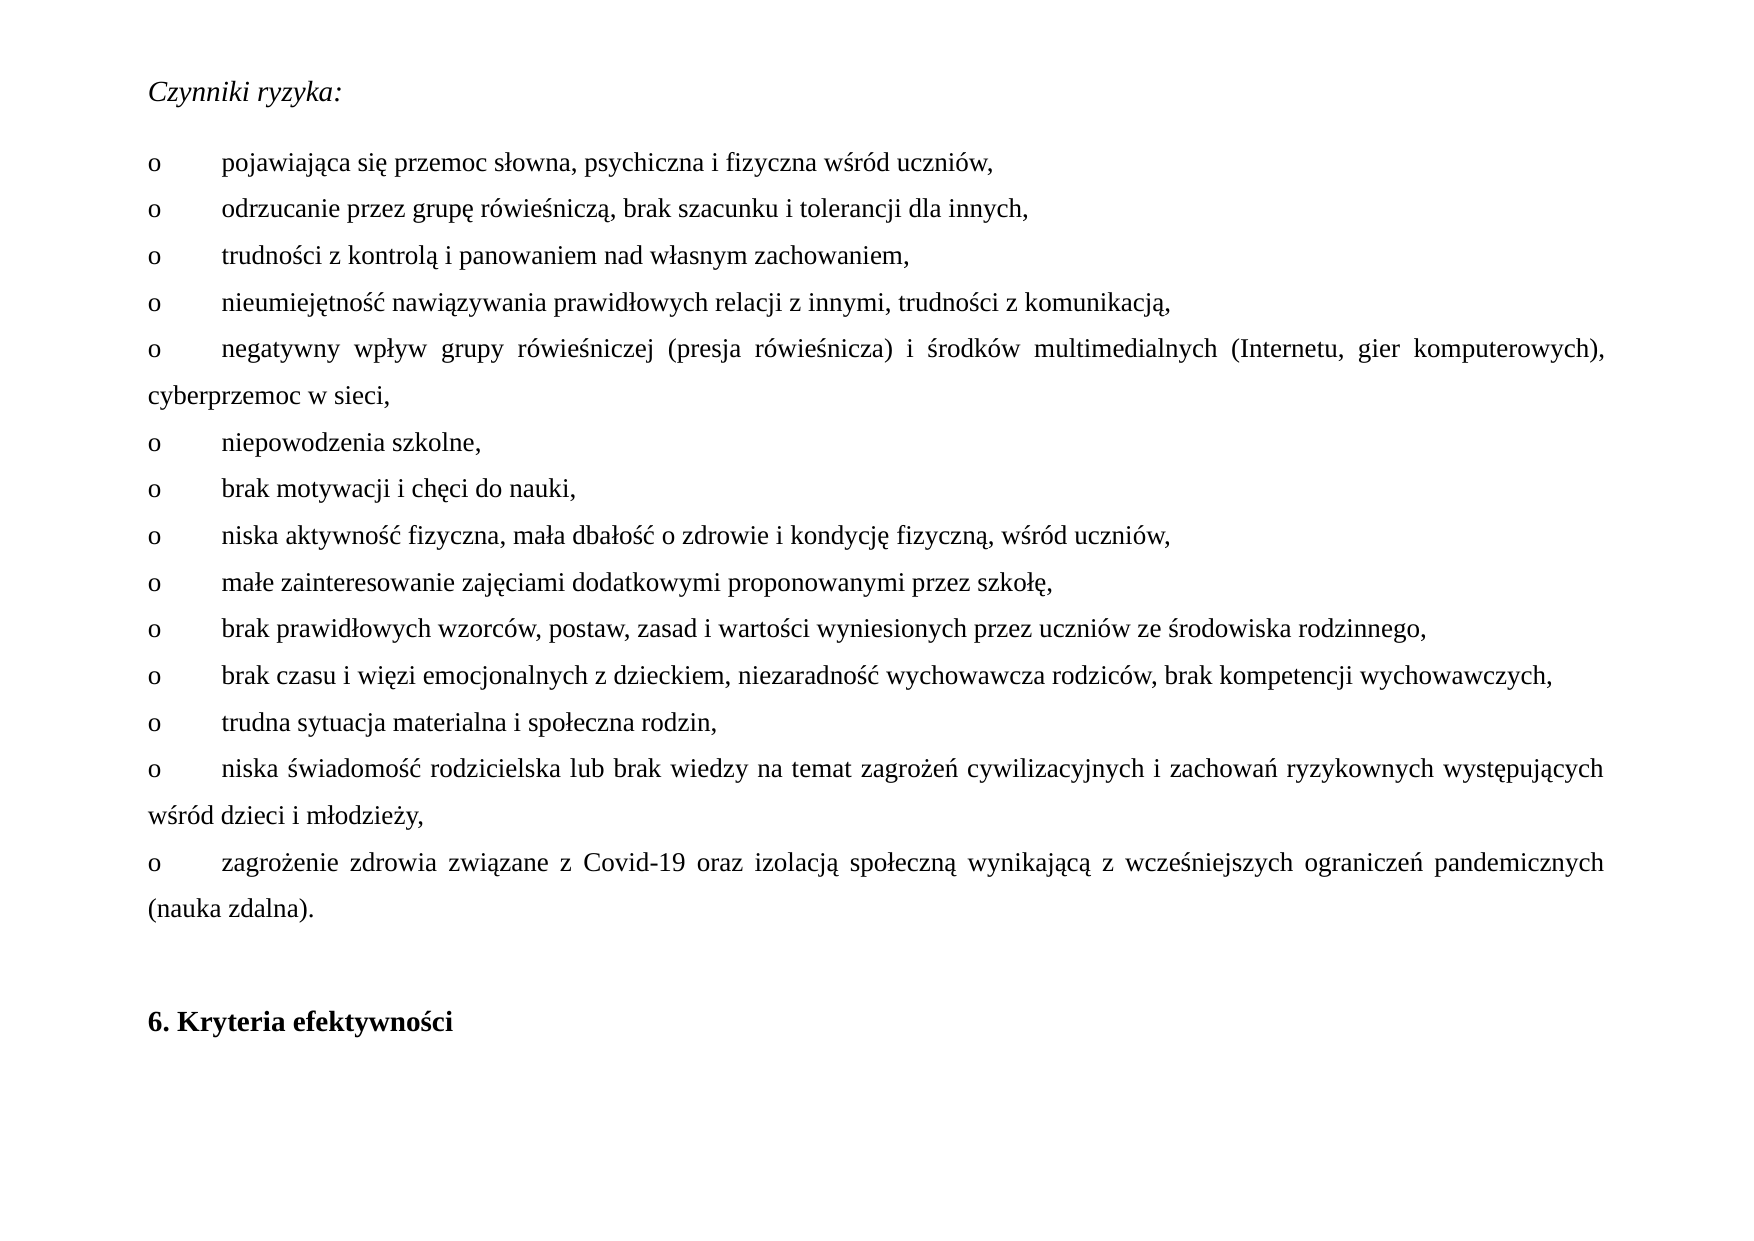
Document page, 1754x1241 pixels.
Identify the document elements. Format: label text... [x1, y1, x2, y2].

text o małe zainteresowanie zajęciami dodatkowymi proponowanymi przez szkołę, [148, 566, 1606, 597]
text Czynniki ryzyka: [148, 74, 1606, 107]
text o trudna sytuacja materialna i społeczna rodzin, [148, 706, 1606, 737]
text o pojawiająca się przemoc słowna, psychiczna i fizyczna wśród uczniów, [148, 146, 1606, 177]
text o brak czasu i więzi emocjonalnych z dzieckiem, niezaradność wychowawcza rodziców, brak kompetencji wychowawczych, [148, 659, 1606, 690]
text o odrzucanie przez grupę rówieśniczą, brak szacunku i tolerancji dla innych, [148, 192, 1606, 223]
text o zagrożenie zdrowia związane z Covid-19 oraz izolacją społeczną wynikającą z wcześniejszych ograniczeń pandemicznych (nauka zdalna). [148, 846, 1606, 923]
text o brak motywacji i chęci do nauki, [148, 472, 1606, 503]
text o negatywny wpływ grupy rówieśniczej (presja rówieśnicza) i środków multimedialnych (Internetu, gier komputerowych), cyberprzemoc w sieci, [148, 332, 1606, 410]
text o niska aktywność fizyczna, mała dbałość o zdrowie i kondycję fizyczną, wśród uczniów, [148, 519, 1606, 550]
text o niepowodzenia szkolne, [148, 426, 1606, 457]
text o niska świadomość rodzicielska lub brak wiedzy na temat zagrożeń cywilizacyjnych i zachowań ryzykownych występujących wśród dzieci i młodzieży, [148, 752, 1606, 830]
text 6. Kryteria efektywności [148, 1004, 1606, 1037]
text o trudności z kontrolą i panowaniem nad własnym zachowaniem, [148, 239, 1606, 270]
text o nieumiejętność nawiązywania prawidłowych relacji z innymi, trudności z komunikacją, [148, 286, 1606, 317]
text o brak prawidłowych wzorców, postaw, zasad i wartości wyniesionych przez uczniów ze środowiska rodzinnego, [148, 612, 1606, 643]
